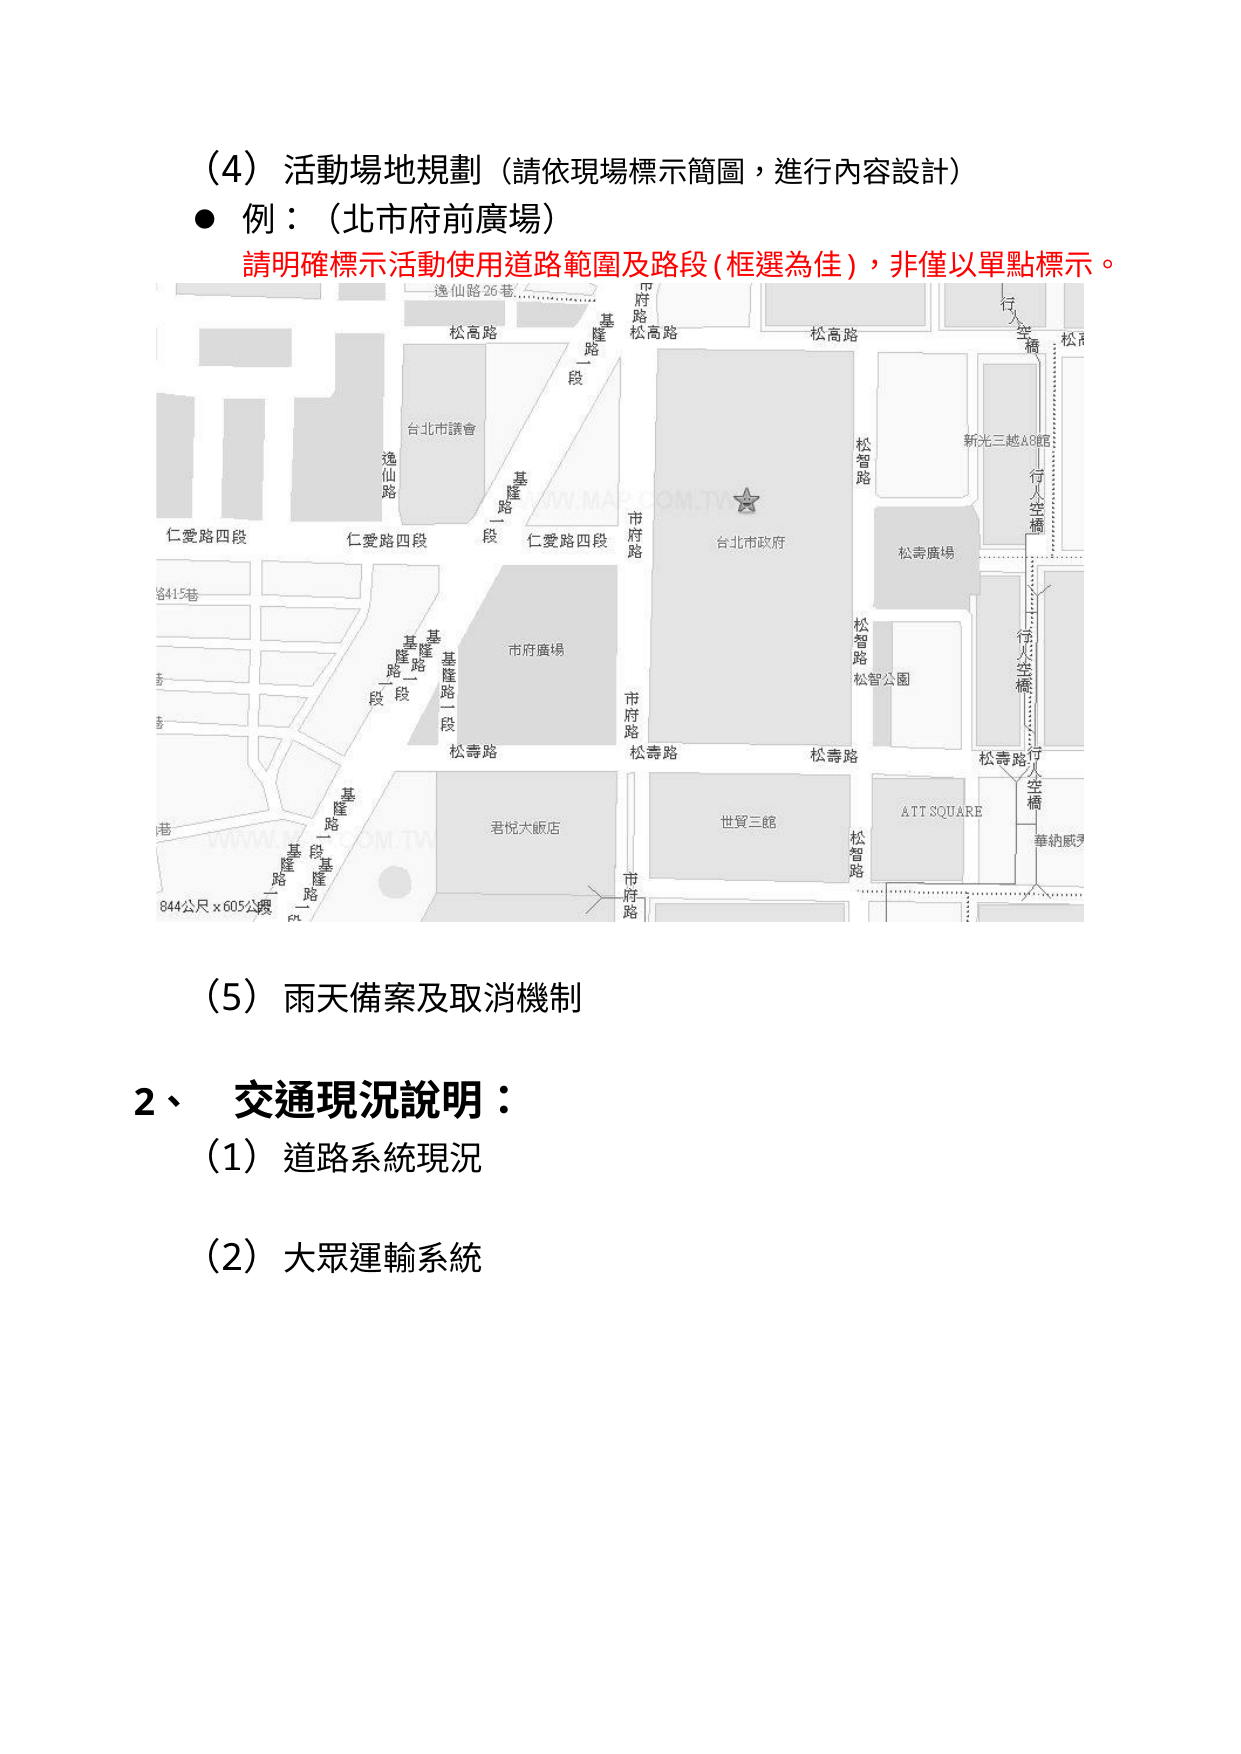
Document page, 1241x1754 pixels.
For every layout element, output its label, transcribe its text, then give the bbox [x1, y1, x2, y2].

list 交通現況說明： [133, 1067, 1107, 1127]
list 道路系統現況 [183, 1127, 1107, 1182]
text 請明確標示活動使用道路範圍及路段(框選為佳)，非僅以單點標示。 [242, 241, 1107, 284]
list 活動場地規劃（請依現場標示簡圖，進行內容設計） [183, 139, 1107, 193]
list 大眾運輸系統 [183, 1227, 1107, 1281]
list 雨天備案及取消機制 [183, 967, 1107, 1021]
list 例：（北市府前廣場） [192, 193, 1107, 241]
